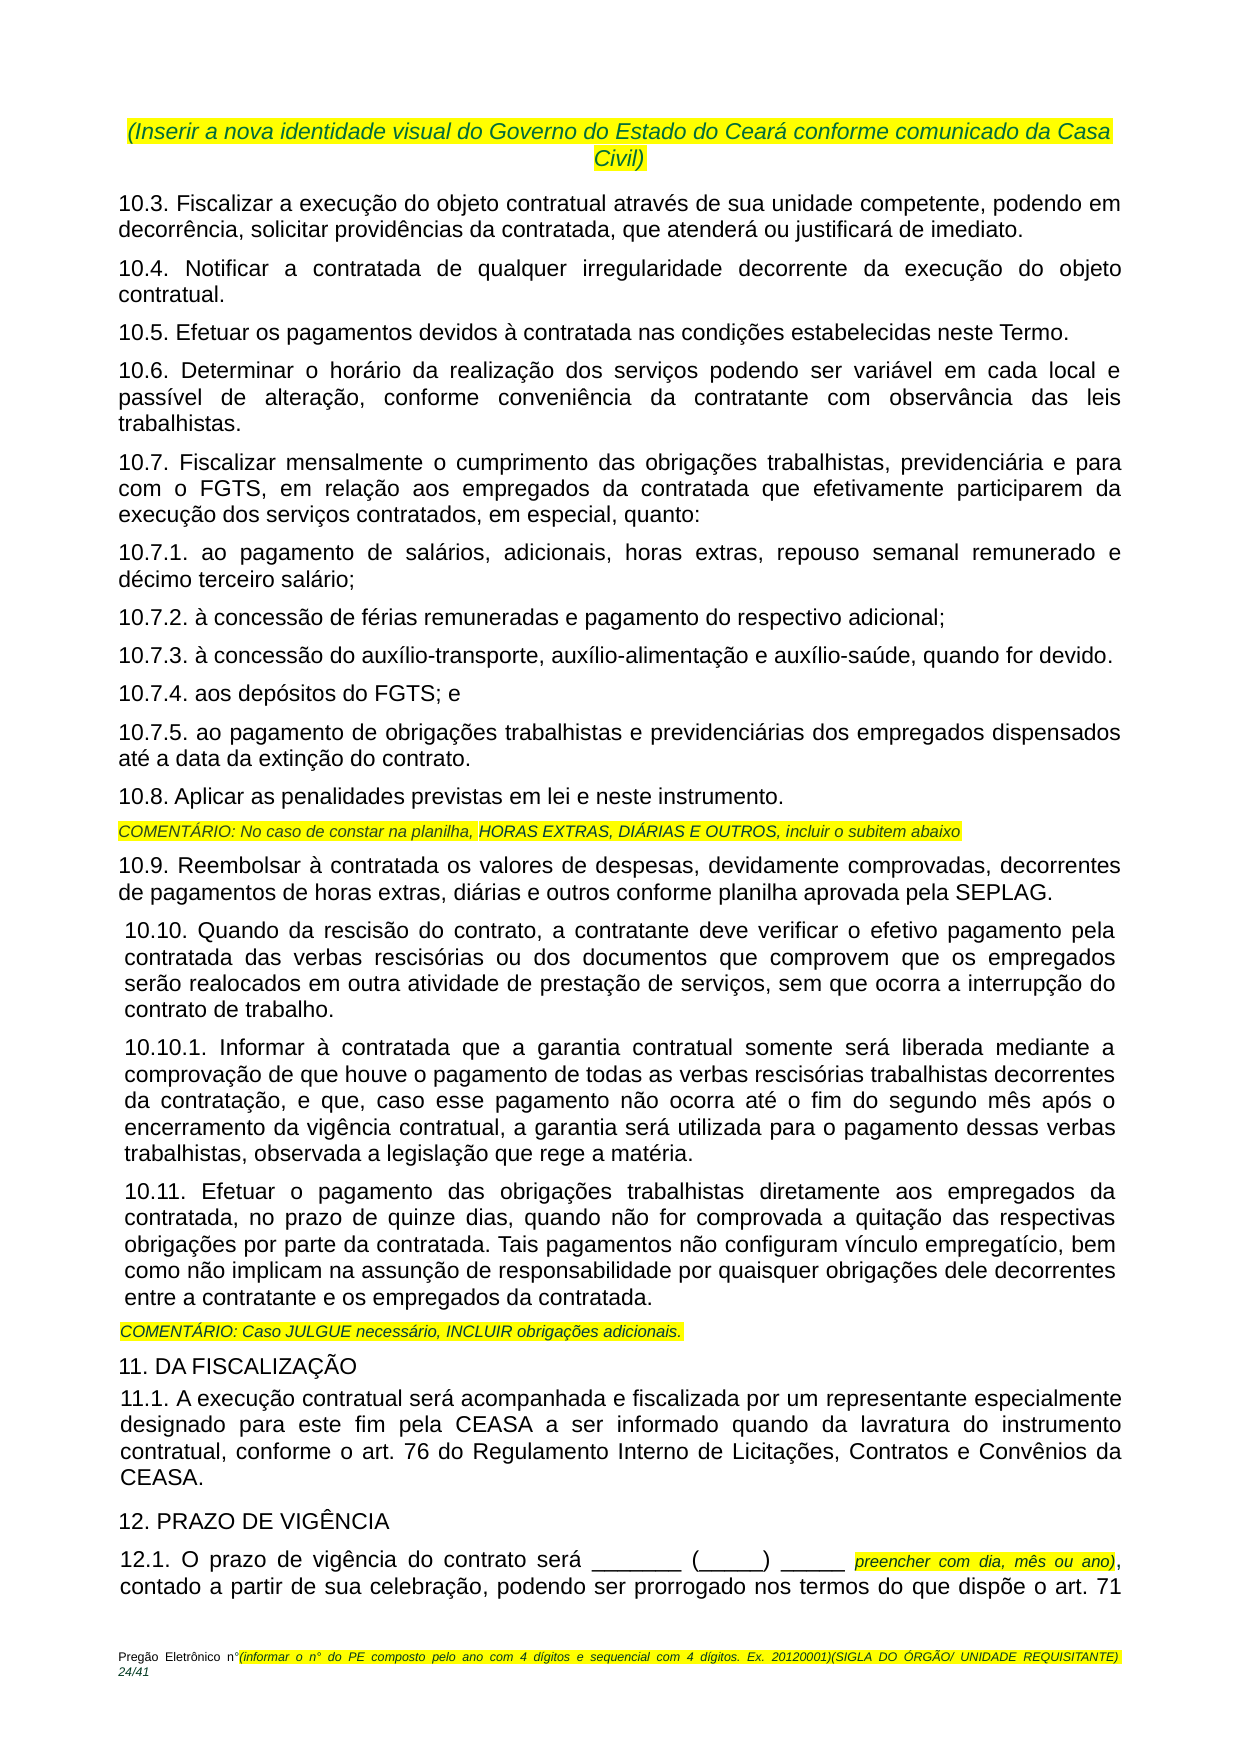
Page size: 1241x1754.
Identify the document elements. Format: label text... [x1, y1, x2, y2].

text 11. DA FISCALIZAÇÃO [118, 1353, 1122, 1379]
text 10.11. Efetuar o pagamento das obrigações trabalhistas diretamente aos empregados da contratada, no prazo de quinze dias, quando não for comprovada a quitação das respectivas obrigações por parte da contratada. Tais pagamentos não configuram vínculo empregatício, bem como não implicam na assunção de responsabilidade por quaisquer obrigações dele decorrentes entre a contratante e os empregados da contratada. [124, 1178, 1116, 1310]
text 10.3. Fiscalizar a execução do objeto contratual através de sua unidade competente, podendo em decorrência, solicitar providências da contratada, que atenderá ou justificará de imediato. [118, 190, 1122, 243]
text COMENTÁRIO: Caso JULGUE necessário, INCLUIR obrigações adicionais. [120, 1322, 1122, 1341]
text 10.8. Aplicar as penalidades previstas em lei e neste instrumento. [118, 783, 1122, 809]
text 10.7.1. ao pagamento de salários, adicionais, horas extras, repouso semanal remunerado e décimo terceiro salário; [118, 539, 1122, 592]
text 10.6. Determinar o horário da realização dos serviços podendo ser variável em cada local e passível de alteração, conforme conveniência da contratante com observância das leis trabalhistas. [118, 357, 1122, 437]
text 12.1. O prazo de vigência do contrato será _______ (_____) _____ preencher com dia, mês ou ano), contado a partir de sua celebração, podendo ser prorrogado nos termos do que dispõe o art. 71 [119, 1546, 1122, 1599]
text 12. PRAZO DE VIGÊNCIA [118, 1508, 1122, 1534]
text 10.4. Notificar a contratada de qualquer irregularidade decorrente da execução do objeto contratual. [118, 255, 1122, 307]
text 10.7.4. aos depósitos do FGTS; e [118, 680, 1122, 707]
text 10.7.2. à concessão de férias remuneradas e pagamento do respectivo adicional; [118, 604, 1122, 630]
text COMENTÁRIO: No caso de constar na planilha, HORAS EXTRAS, DIÁRIAS E OUTROS, incluir o subitem abaixo [118, 821, 1122, 841]
text 10.7. Fiscalizar mensalmente o cumprimento das obrigações trabalhistas, previdenciária e para com o FGTS, em relação aos empregados da contratada que efetivamente participarem da execução dos serviços contratados, em especial, quanto: [118, 448, 1122, 527]
text 10.7.3. à concessão do auxílio-transporte, auxílio-alimentação e auxílio-saúde, quando for devido. [118, 642, 1122, 668]
text 11.1. A execução contratual será acompanhada e fiscalizada por um representante especialmente designado para este fim pela CEASA a ser informado quando da lavratura do instrumento contratual, conforme o art. 76 do Regulamento Interno de Licitações, Contratos e Convênios da CEASA. [120, 1385, 1122, 1490]
text 10.7.5. ao pagamento de obrigações trabalhistas e previdenciárias dos empregados dispensados até a data da extinção do contrato. [118, 719, 1122, 771]
text 10.10.1. Informar à contratada que a garantia contratual somente será liberada mediante a comprovação de que houve o pagamento de todas as verbas rescisórias trabalhistas decorrentes da contratação, e que, caso esse pagamento não ocorra até o fim do segundo mês após o encerramento da vigência contratual, a garantia será utilizada para o pagamento dessas verbas trabalhistas, observada a legislação que rege a matéria. [124, 1034, 1116, 1166]
text 10.9. Reembolsar à contratada os valores de despesas, devidamente comprovadas, decorrentes de pagamentos de horas extras, diárias e outros conforme planilha aprovada pela SEPLAG. [118, 852, 1122, 905]
text 10.10. Quando da rescisão do contrato, a contratante deve verificar o efetivo pagamento pela contratada das verbas rescisórias ou dos documentos que comprovem que os empregados serão realocados em outra atividade de prestação de serviços, sem que ocorra a interrupção do contrato de trabalho. [124, 917, 1116, 1022]
text 10.5. Efetuar os pagamentos devidos à contratada nas condições estabelecidas neste Termo. [118, 319, 1122, 346]
